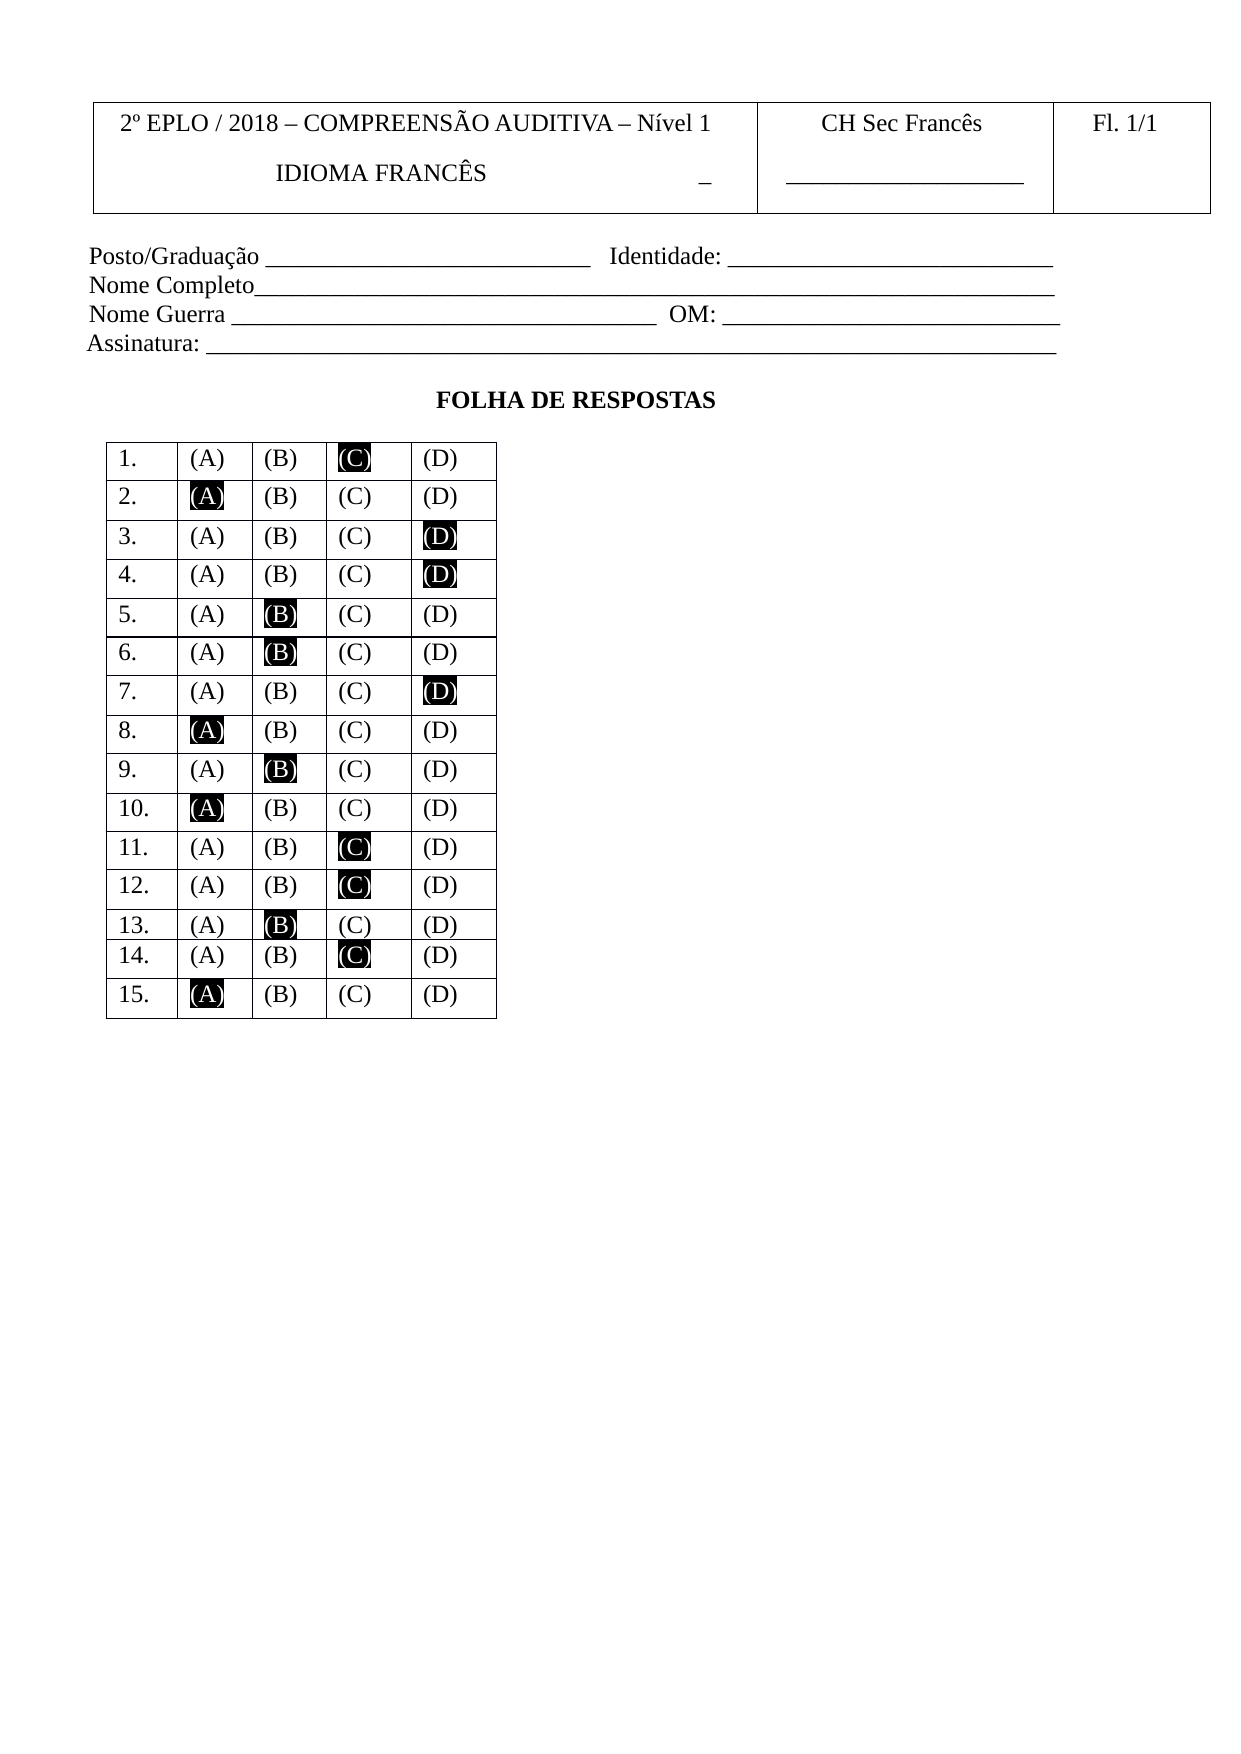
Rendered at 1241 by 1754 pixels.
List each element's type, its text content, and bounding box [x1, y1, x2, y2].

table_cell (D) [412, 940, 496, 978]
table_cell (A) [178, 910, 252, 939]
table_cell (D) [412, 910, 496, 939]
table_cell (D) [412, 979, 496, 1018]
table_cell 9. [107, 754, 177, 792]
table_cell (D) [412, 481, 496, 520]
table_cell (A) [178, 870, 252, 909]
table_header (D) [412, 443, 496, 480]
table_cell (D) [412, 754, 496, 792]
table_cell (D) [412, 599, 496, 636]
table_cell (D) [412, 832, 496, 869]
table_cell (B) [253, 832, 326, 869]
table_cell (B) [253, 910, 326, 939]
table_cell (B) [253, 716, 326, 753]
table_cell (A) [178, 521, 252, 558]
table_cell (C) [327, 979, 411, 1018]
table_cell 14. [107, 940, 177, 978]
table_cell (B) [253, 794, 326, 831]
table_cell 12. [107, 870, 177, 909]
table_cell (A) [178, 940, 252, 978]
table_cell (D) [412, 521, 496, 558]
table_cell (C) [327, 676, 411, 714]
table_cell (A) [178, 638, 252, 675]
table_cell (A) [178, 676, 252, 714]
table_header 1. [107, 443, 177, 480]
table_cell (C) [327, 870, 411, 909]
table_cell (B) [253, 676, 326, 714]
table_cell (B) [253, 940, 326, 978]
table_cell 13. [107, 910, 177, 939]
table_cell 15. [107, 979, 177, 1018]
table_cell 11. [107, 832, 177, 869]
table_cell (C) [327, 940, 411, 978]
table_header (B) [253, 443, 326, 480]
table_cell (A) [178, 716, 252, 753]
table_cell 4. [107, 560, 177, 598]
table_cell (B) [253, 521, 326, 558]
table_header (C) [327, 443, 411, 480]
table_cell (A) [178, 481, 252, 520]
table_cell 2. [107, 481, 177, 520]
table_cell (C) [327, 716, 411, 753]
table_cell (B) [253, 481, 326, 520]
table_cell (C) [327, 754, 411, 792]
table_cell (B) [253, 870, 326, 909]
table_cell (B) [253, 599, 326, 636]
table_cell (D) [412, 676, 496, 714]
table_cell (C) [327, 481, 411, 520]
table_cell (A) [178, 794, 252, 831]
table_cell (D) [412, 560, 496, 598]
table_cell (D) [412, 716, 496, 753]
table_cell 8. [107, 716, 177, 753]
table_cell (D) [412, 870, 496, 909]
table_cell 3. [107, 521, 177, 558]
table_cell (C) [327, 638, 411, 675]
table_cell (B) [253, 979, 326, 1018]
table_cell (D) [412, 794, 496, 831]
table_cell (C) [327, 910, 411, 939]
table_cell (A) [178, 754, 252, 792]
table_cell 10. [107, 794, 177, 831]
table_cell 6. [107, 638, 177, 675]
table_cell (C) [327, 560, 411, 598]
table_cell (B) [253, 560, 326, 598]
table_cell (C) [327, 794, 411, 831]
table_cell 5. [107, 599, 177, 636]
table_header (A) [178, 443, 252, 480]
table_cell (C) [327, 521, 411, 558]
table_cell (A) [178, 560, 252, 598]
table_cell (C) [327, 599, 411, 636]
table_cell (A) [178, 979, 252, 1018]
table_cell (A) [178, 832, 252, 869]
table_cell (B) [253, 754, 326, 792]
table_cell (D) [412, 638, 496, 675]
table_cell (A) [178, 599, 252, 636]
table_cell 7. [107, 676, 177, 714]
table_cell (C) [327, 832, 411, 869]
table_cell (B) [253, 638, 326, 675]
